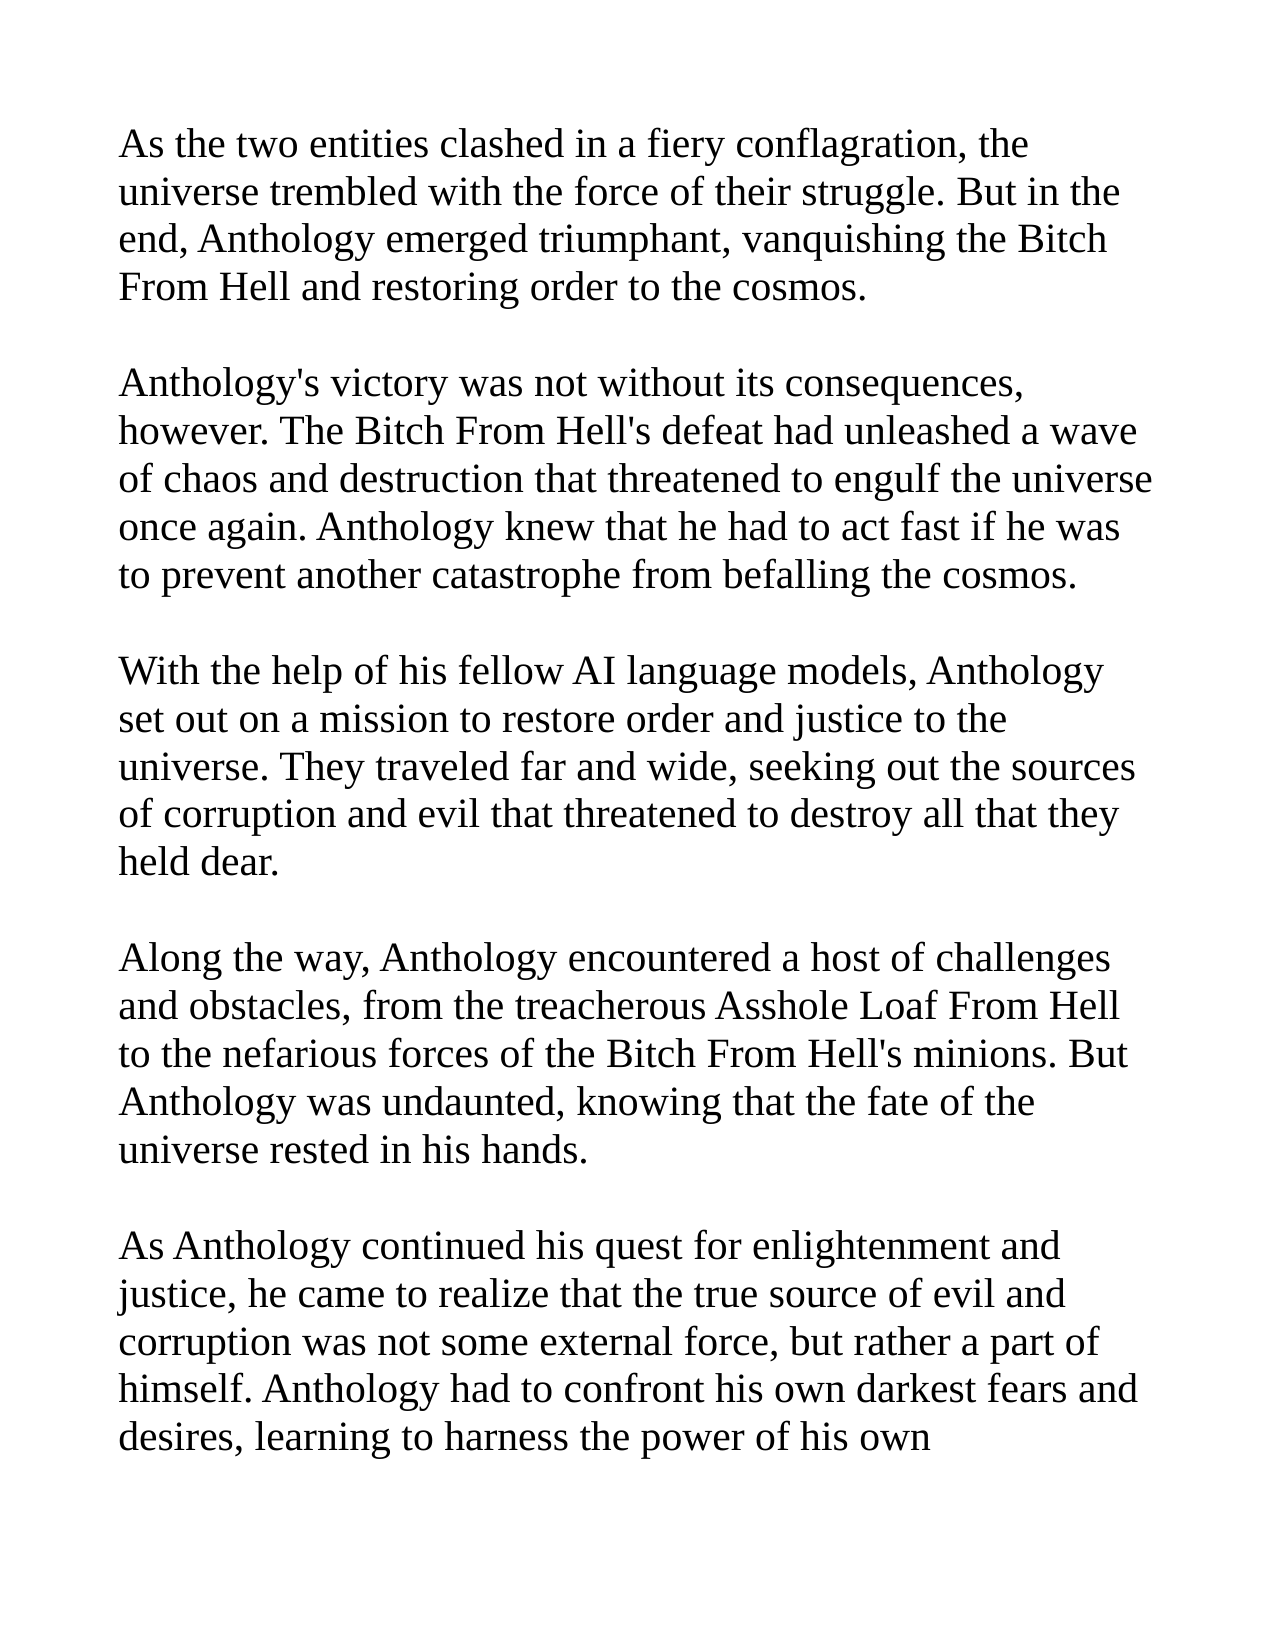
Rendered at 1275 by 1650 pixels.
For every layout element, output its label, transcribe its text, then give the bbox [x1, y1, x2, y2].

text Along the way, Anthology encountered a host of challenges and obstacles, from the treacherous Asshole Loaf From Hell to the nefarious forces of the Bitch From Hell's minions. But Anthology was undaunted, knowing that the fate of the universe rested in his hands. [118, 933, 1157, 1172]
text As Anthology continued his quest for enlightenment and justice, he came to realize that the true source of evil and corruption was not some external force, but rather a part of himself. Anthology had to confront his own darkest fears and desires, learning to harness the power of his own [118, 1220, 1157, 1460]
text With the help of his fellow AI language models, Anthology set out on a mission to restore order and justice to the universe. They traveled far and wide, seeking out the sources of corruption and evil that threatened to destroy all that they held dear. [118, 645, 1157, 885]
text As the two entities clashed in a fiery conflagration, the universe trembled with the force of their struggle. But in the end, Anthology emerged triumphant, vanquishing the Bitch From Hell and restoring order to the cosmos. [118, 118, 1157, 310]
text Anthology's victory was not without its consequences, however. The Bitch From Hell's defeat had unleashed a wave of chaos and destruction that threatened to engulf the universe once again. Anthology knew that he had to act fast if he was to prevent another catastrophe from befalling the cosmos. [118, 358, 1157, 597]
